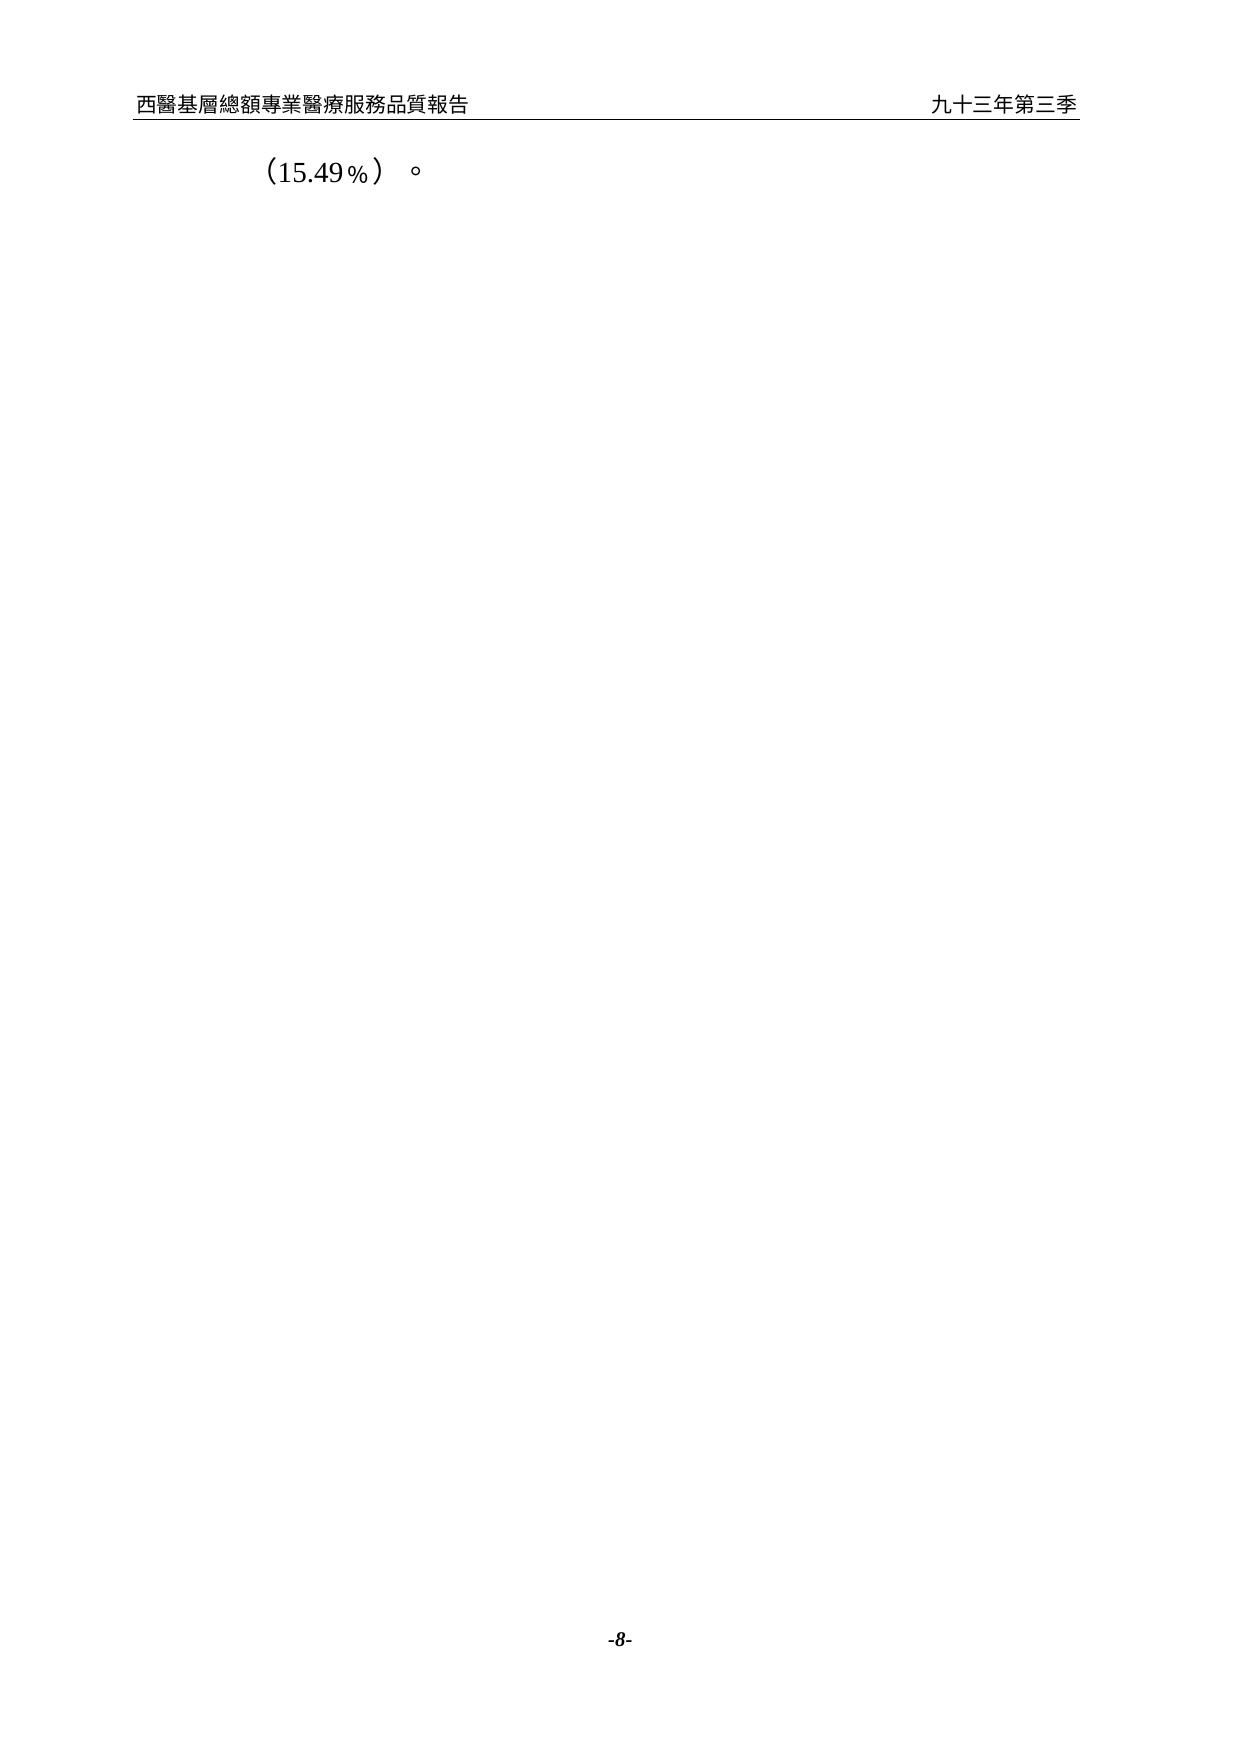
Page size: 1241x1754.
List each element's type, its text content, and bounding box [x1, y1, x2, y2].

text （15.49﹪）。 [248, 144, 1104, 192]
